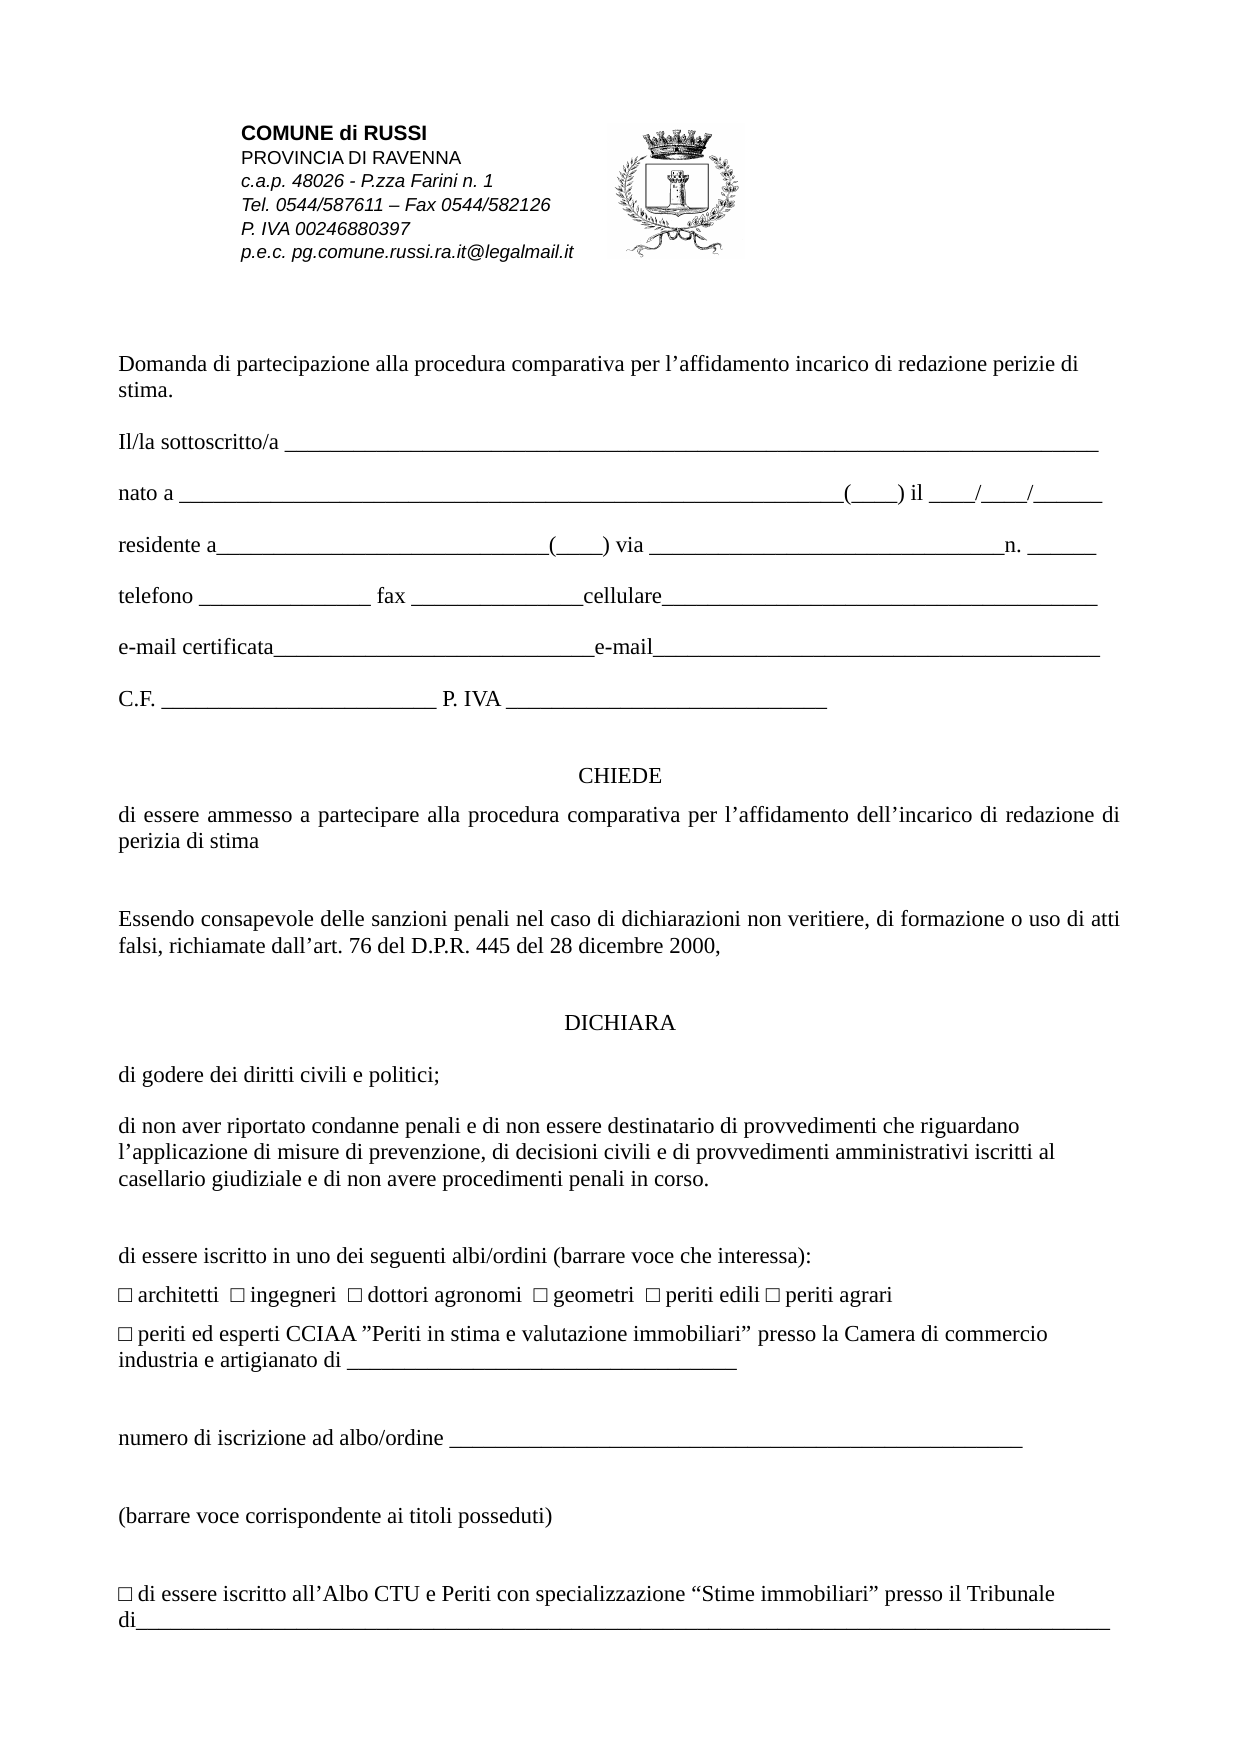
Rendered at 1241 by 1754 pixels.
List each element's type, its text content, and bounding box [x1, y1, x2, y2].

text PROVINCIA DI RAVENNA [241, 145, 589, 169]
text □ di essere iscritto all’Albo CTU e Periti con specializzazione “Stime immobiliari” presso il Tribunale di_____________________________________________________________________________________ [118, 1580, 1122, 1632]
text p.e.c. pg.comune.russi.ra.it@legalmail.it [241, 240, 589, 263]
text (barrare voce corrispondente ai titoli posseduti) [118, 1502, 1122, 1528]
text C.F. ________________________ P. IVA ____________________________ [118, 685, 1122, 711]
text nato a __________________________________________________________(____) il ____/____/______ [118, 479, 1122, 506]
text di godere dei diritti civili e politici; [118, 1061, 1122, 1087]
text Tel. 0544/587611 – Fax 0544/582126 [241, 192, 589, 216]
text □ architetti □ ingegneri □ dottori agronomi □ geometri □ periti edili □ periti agrari [118, 1281, 1122, 1308]
text e-mail certificata____________________________e-mail_______________________________________ [118, 633, 1122, 660]
text c.a.p. 48026 - P.zza Farini n. 1 [241, 169, 589, 192]
text numero di iscrizione ad albo/ordine __________________________________________________ [118, 1424, 1122, 1451]
text COMUNE di RUSSI [241, 122, 589, 145]
text Il/la sottoscritto/a _______________________________________________________________________ [118, 428, 1122, 454]
text di essere ammesso a partecipare alla procedura comparativa per l’affidamento dell’incarico di redazione di perizia di stima [118, 801, 1122, 854]
text Essendo consapevole delle sanzioni penali nel caso di dichiarazioni non veritiere, di formazione o uso di atti falsi, richiamate dall’art. 76 del D.P.R. 445 del 28 dicembre 2000, [118, 905, 1122, 958]
text □ periti ed esperti CCIAA ”Periti in stima e valutazione immobiliari” presso la Camera di commercio industria e artigianato di __________________________________ [118, 1320, 1122, 1373]
text DICHIARA [118, 1009, 1122, 1036]
text di non aver riportato condanne penali e di non essere destinatario di provvedimenti che riguardano l’applicazione di misure di prevenzione, di decisioni civili e di provvedimenti amministrativi iscritti al casellario giudiziale e di non avere procedimenti penali in corso. [118, 1112, 1122, 1191]
text P. IVA 00246880397 [241, 216, 589, 240]
text telefono _______________ fax _______________cellulare______________________________________ [118, 582, 1122, 608]
text Domanda di partecipazione alla procedura comparativa per l’affidamento incarico di redazione perizie di stima. [118, 350, 1122, 403]
text CHIEDE [118, 762, 1122, 789]
text residente a_____________________________(____) via _______________________________n. ______ [118, 531, 1122, 557]
text di essere iscritto in uno dei seguenti albi/ordini (barrare voce che interessa): [118, 1242, 1122, 1269]
